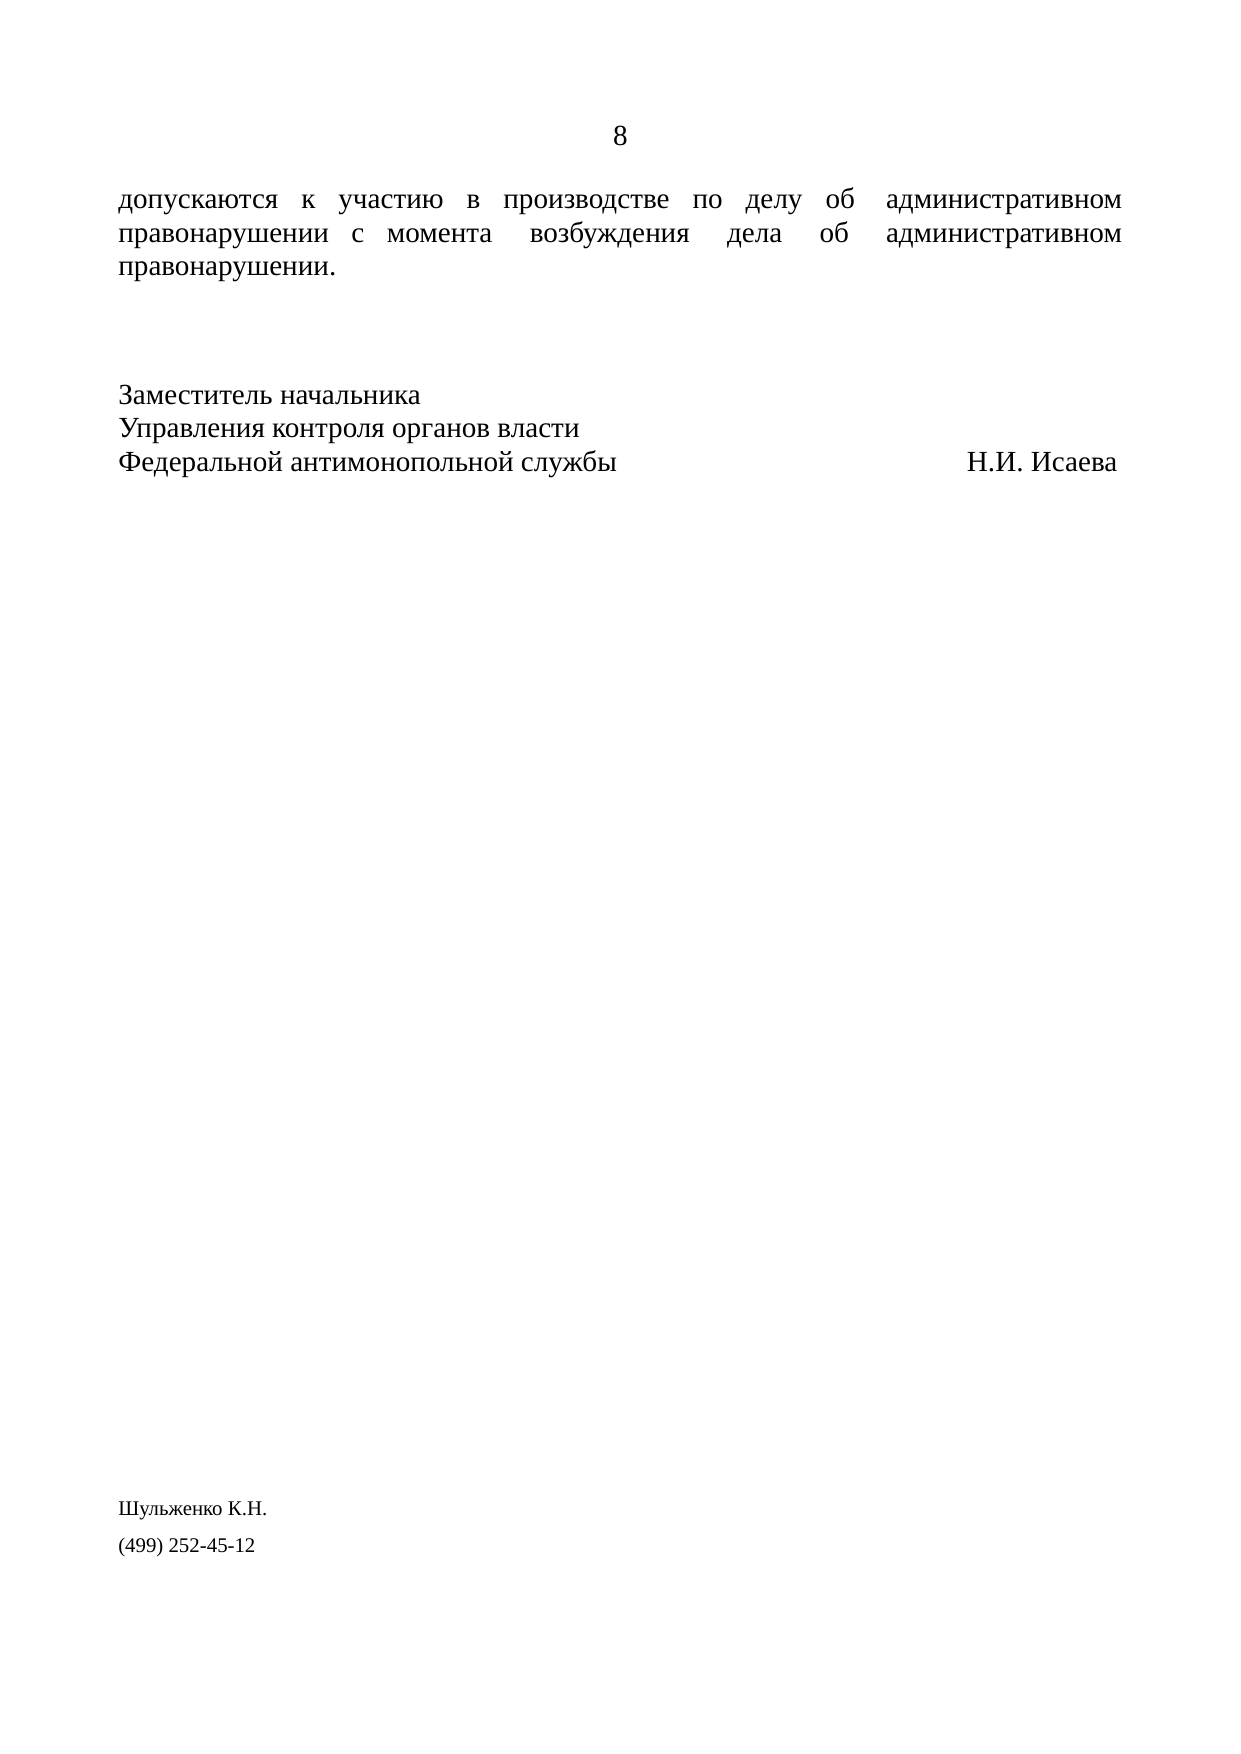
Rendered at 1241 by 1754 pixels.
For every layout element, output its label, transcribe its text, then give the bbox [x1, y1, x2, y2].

text допускаются к участию в производстве по делу об административном правонарушении с момента возбуждения дела об административном правонарушении. [118, 181, 1122, 282]
text Заместитель начальника [118, 377, 1122, 410]
text Шульженко К.Н. [118, 1496, 1122, 1520]
text Федеральной антимонопольной службы Н.И. Исаева [118, 444, 1122, 477]
text (499) 252-45-12 [118, 1533, 1122, 1557]
text Управления контроля органов власти [118, 410, 1122, 444]
